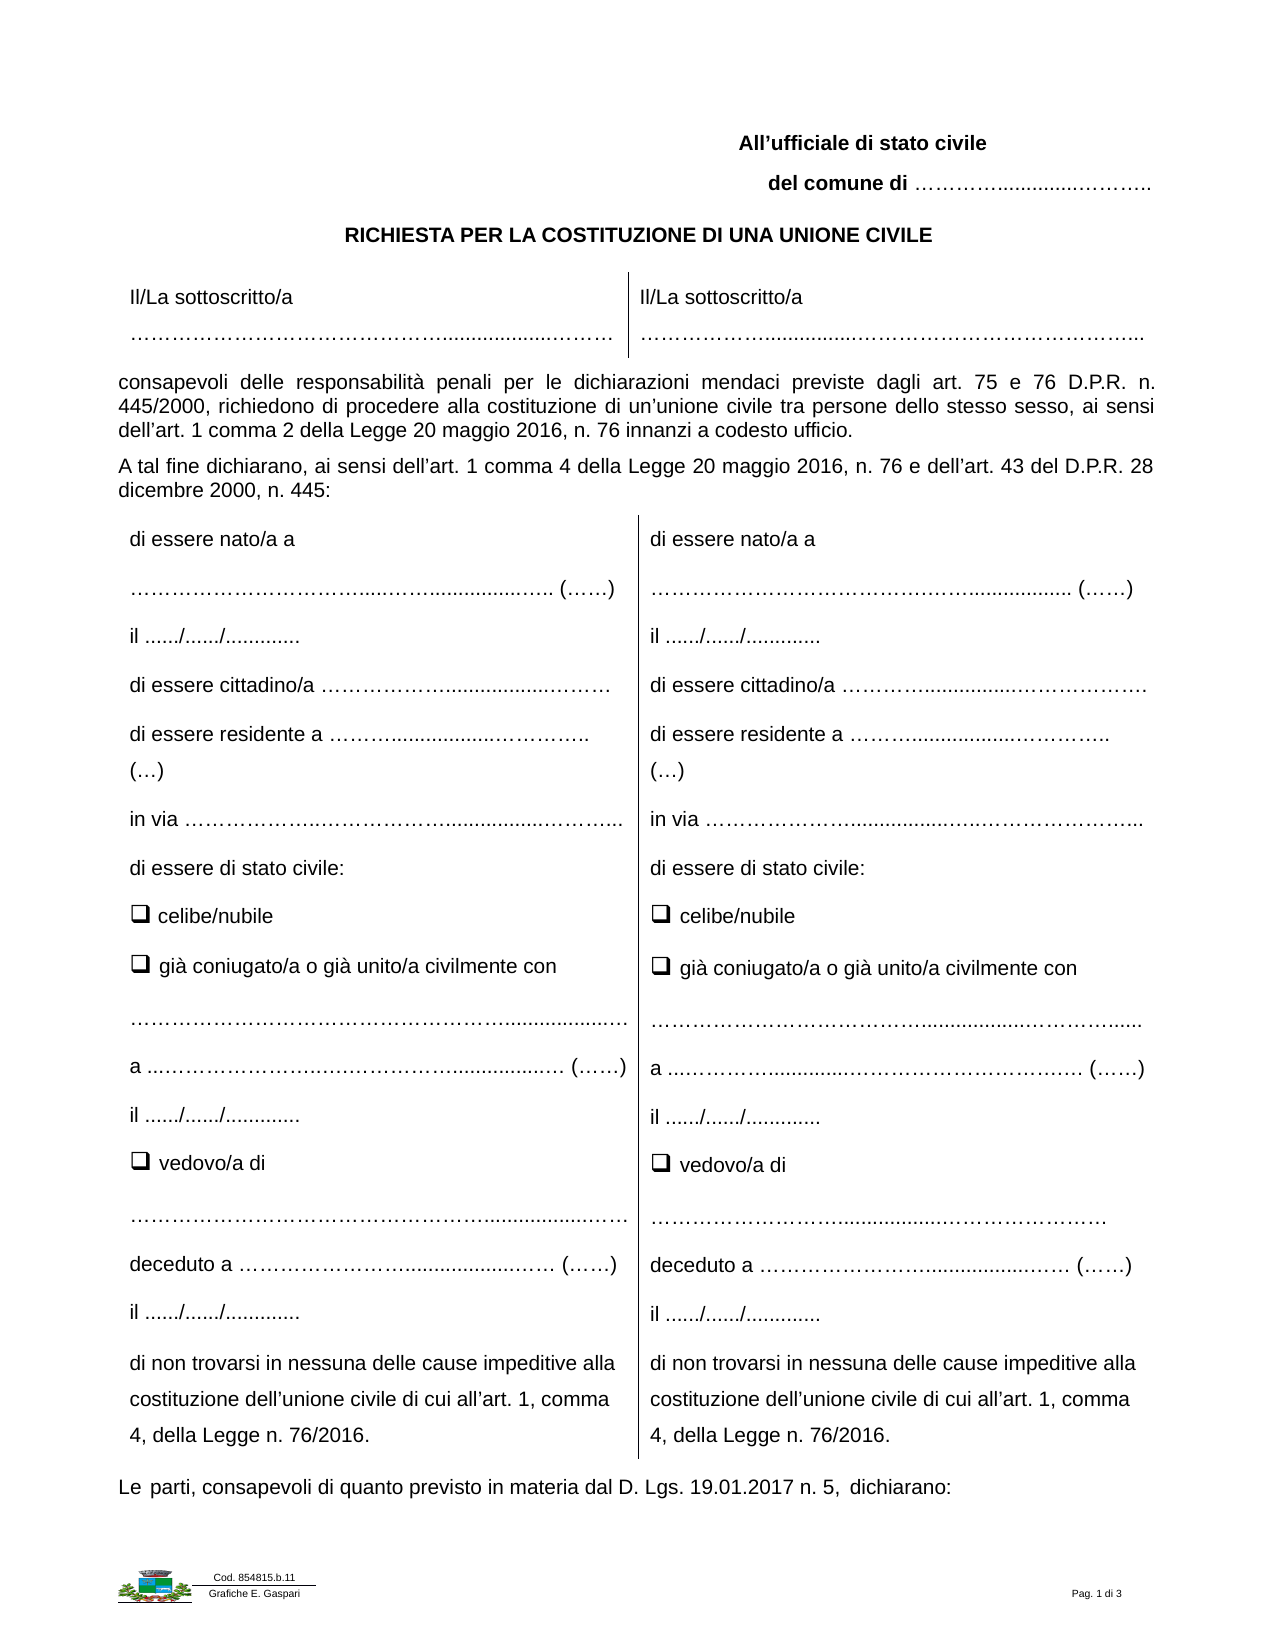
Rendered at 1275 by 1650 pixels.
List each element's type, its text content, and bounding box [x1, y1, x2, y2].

table_cell di essere cittadino/a …………................………………. [639, 661, 1157, 709]
subtitle RICHIESTA PER LA COSTITUZIONE DI UNA UNIONE CIVILE [118, 223, 1159, 247]
table_header di essere nato/a a ………………………………….…….................. (……) il ....../....../............. [639, 515, 1157, 661]
text del comune di …………..............……….. [768, 171, 1157, 194]
table_cell di essere residente a ………..................………….. (…) in via ………………….................…..…………………... [639, 710, 1157, 843]
text A tal fine dichiarano, ai sensi dell’art. 1 comma 4 della Legge 20 maggio 2016, n. 76 e dell’art. 43 del D.P.R. 28 dicembre 2000, n. 445: [118, 454, 1157, 502]
table_cell di essere residente a ………..................………….. (…) in via ………………..……………….................………... [118, 710, 638, 843]
picture [118, 1570, 192, 1602]
text Le parti, consapevoli di quanto previsto in materia dal D. Lgs. 19.01.2017 n. 5, dichiarano: [118, 1471, 1152, 1501]
table_cell di non trovarsi in nessuna delle cause impeditive alla costituzione dell’unione civile di cui all’art. 1, comma 4, della Legge n. 76/2016. [639, 1338, 1157, 1459]
table_cell di non trovarsi in nessuna delle cause impeditive alla costituzione dell’unione civile di cui all’art. 1, comma 4, della Legge n. 76/2016. [118, 1338, 638, 1459]
table_header di essere nato/a a …………………………….....……................….. (……) il ....../....../............. [118, 515, 638, 661]
table_cell di essere di stato civile:  celibe/nubile  già coniugato/a o già unito/a civilmente con ………………………………………………..................… a ...…………………..….……………................… (……) il ....../....../.............  vedovo/a di ……………………………………………..................…… deceduto a ……………………...................…… (……) il ....../....../............. [118, 843, 638, 1338]
subtitle All’ufficiale di stato civile [738, 131, 1149, 154]
table_cell di essere di stato civile:  celibe/nubile  già coniugato/a o già unito/a civilmente con …………………………………..................…………...... a ...…………..............………………………….… (……) il ....../....../.............  vedovo/a di ………………………..................…………………… deceduto a ……………………..................…… (……) il ....../....../............. [639, 843, 1157, 1338]
table_cell di essere cittadino/a ………………..................……… [118, 661, 638, 709]
table_header Il/La sottoscritto/a ………………………………………...................……… [118, 272, 628, 357]
table_header Il/La sottoscritto/a ………………................…………………………………... [629, 272, 1157, 357]
text consapevoli delle responsabilità penali per le dichiarazioni mendaci previste dagli art. 75 e 76 D.P.R. n. 445/2000, richiedono di procedere alla costituzione di un’unione civile tra persone dello stesso sesso, ai sensi dell’art. 1 comma 2 della Legge 20 maggio 2016, n. 76 innanzi a codesto ufficio. [118, 370, 1157, 442]
